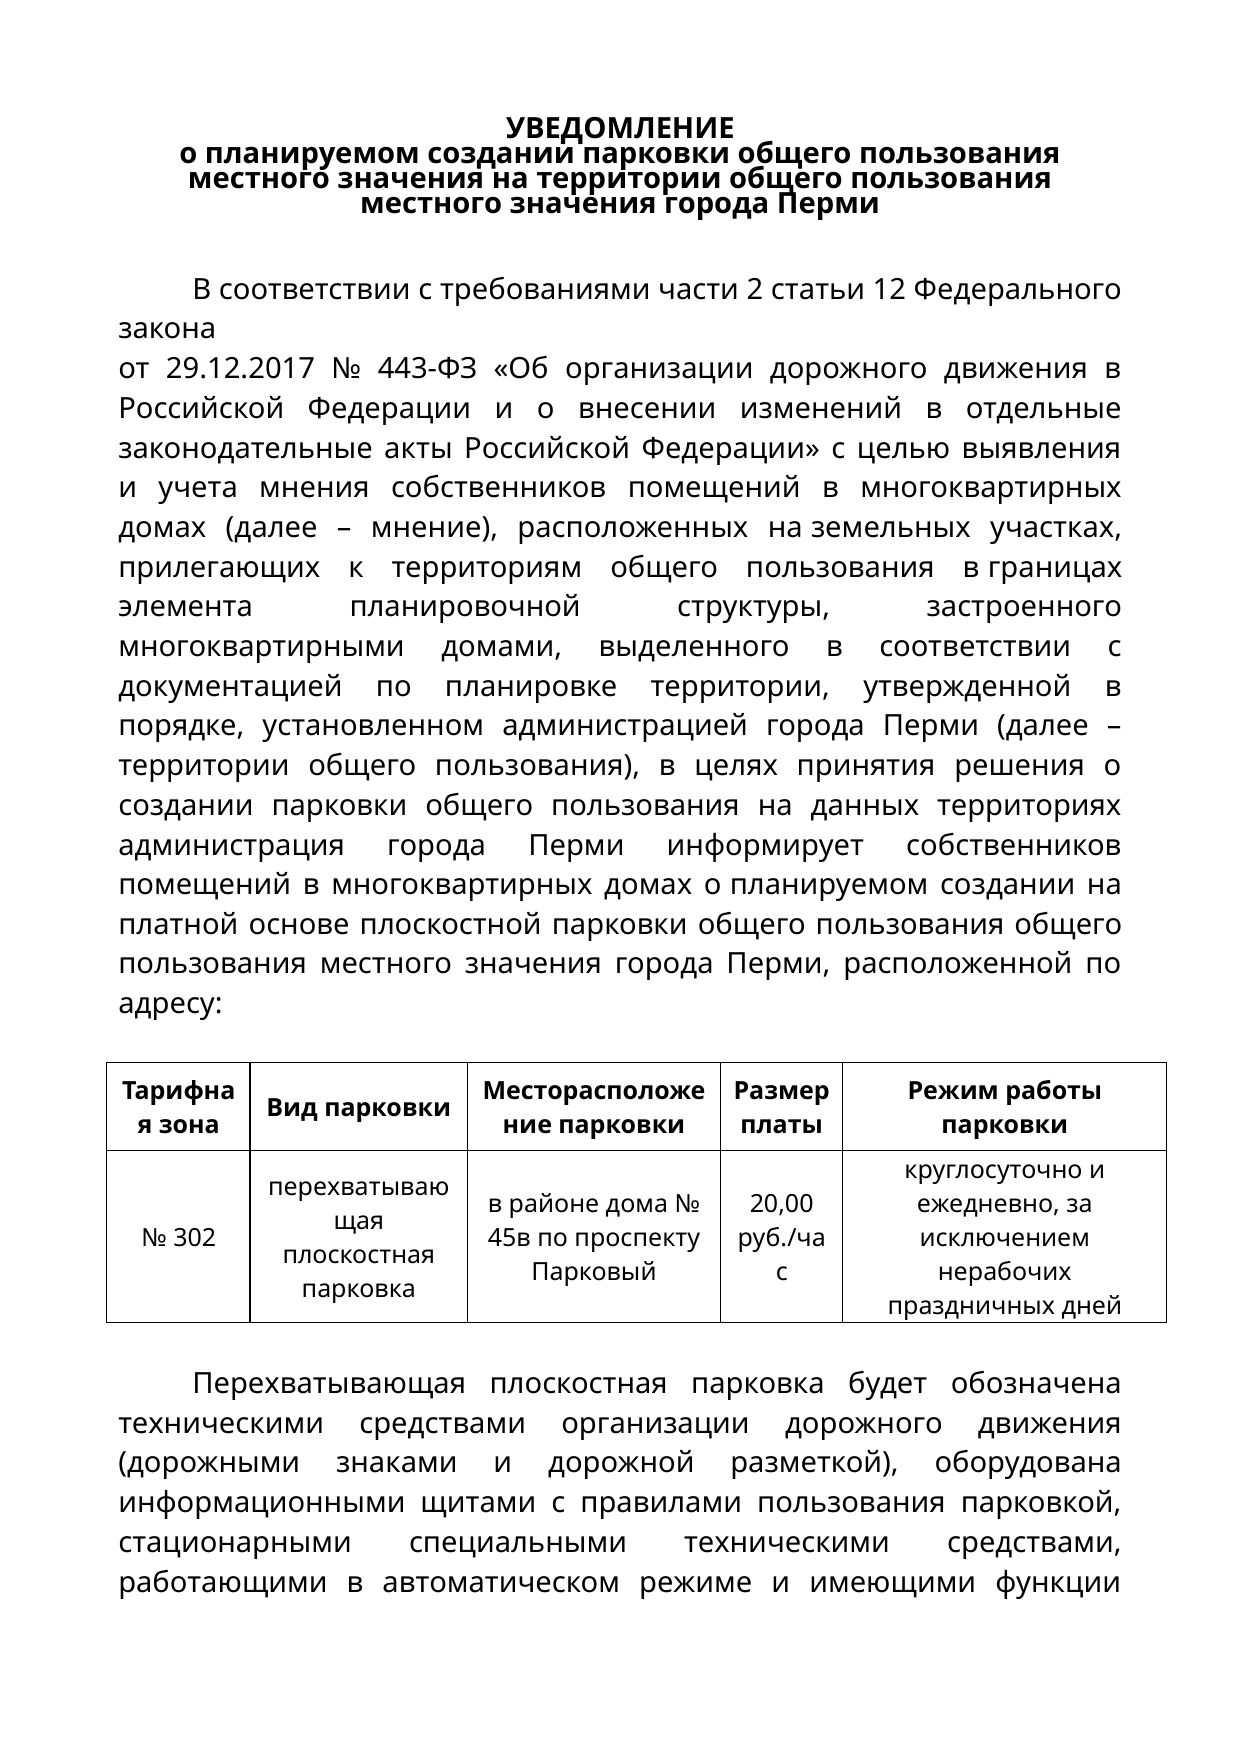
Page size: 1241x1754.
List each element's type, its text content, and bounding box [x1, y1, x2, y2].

table_cell в районе дома № 45в по проспекту Парковый [468, 1151, 720, 1322]
table_cell 20,00 руб./час [721, 1151, 842, 1322]
table_header Тарифная зона [107, 1063, 249, 1150]
text УВЕДОМЛЕНИЕ [118, 118, 567, 143]
text о планируемом создании парковки общего пользования местного значения на территории общего пользования местного значения города Перми [118, 143, 1122, 218]
text УВЕДОМЛЕНИЕ [579, 118, 1122, 143]
text В соответствии с требованиями части 2 статьи 12 Федерального закона от 29.12.2017 № 443-ФЗ «Об организации дорожного движения в Российской Федерации и о внесении изменений в отдельные законодательные акты Российской Федерации» с целью выявления и учета мнения собственников помещений в многоквартирных домах (далее – мнение), расположенных на земельных участках, прилегающих к территориям общего пользования в границах элемента планировочной структуры, застроенного многоквартирными домами, выделенного в соответствии с документацией по планировке территории, утвержденной в порядке, установленном администрацией города Перми (далее – территории общего пользования), в целях принятия решения о создании парковки общего пользования на данных территориях администрация города Перми информирует собственников помещений в многоквартирных домах о планируемом создании на платной основе плоскостной парковки общего пользования общего пользования местного значения города Перми, расположенной по адресу: [118, 268, 1122, 1022]
table_cell круглосуточно и ежедневно, за исключением нерабочих праздничных дней [843, 1151, 1166, 1322]
table_cell перехватывающая плоскостная парковка [251, 1151, 467, 1322]
table_header Размер платы [721, 1063, 842, 1150]
text Перехватывающая плоскостная парковка будет обозначена техническими средствами организации дорожного движения (дорожными знаками и дорожной разметкой), оборудована информационными щитами с правилами пользования парковкой, стационарными специальными техническими средствами, работающими в автоматическом режиме и имеющими функции [118, 1362, 1122, 1601]
table_header Режим работы парковки [843, 1063, 1166, 1150]
table_header Месторасположение парковки [468, 1063, 720, 1150]
table_header Вид парковки [251, 1063, 467, 1150]
table_cell № 302 [107, 1151, 249, 1322]
